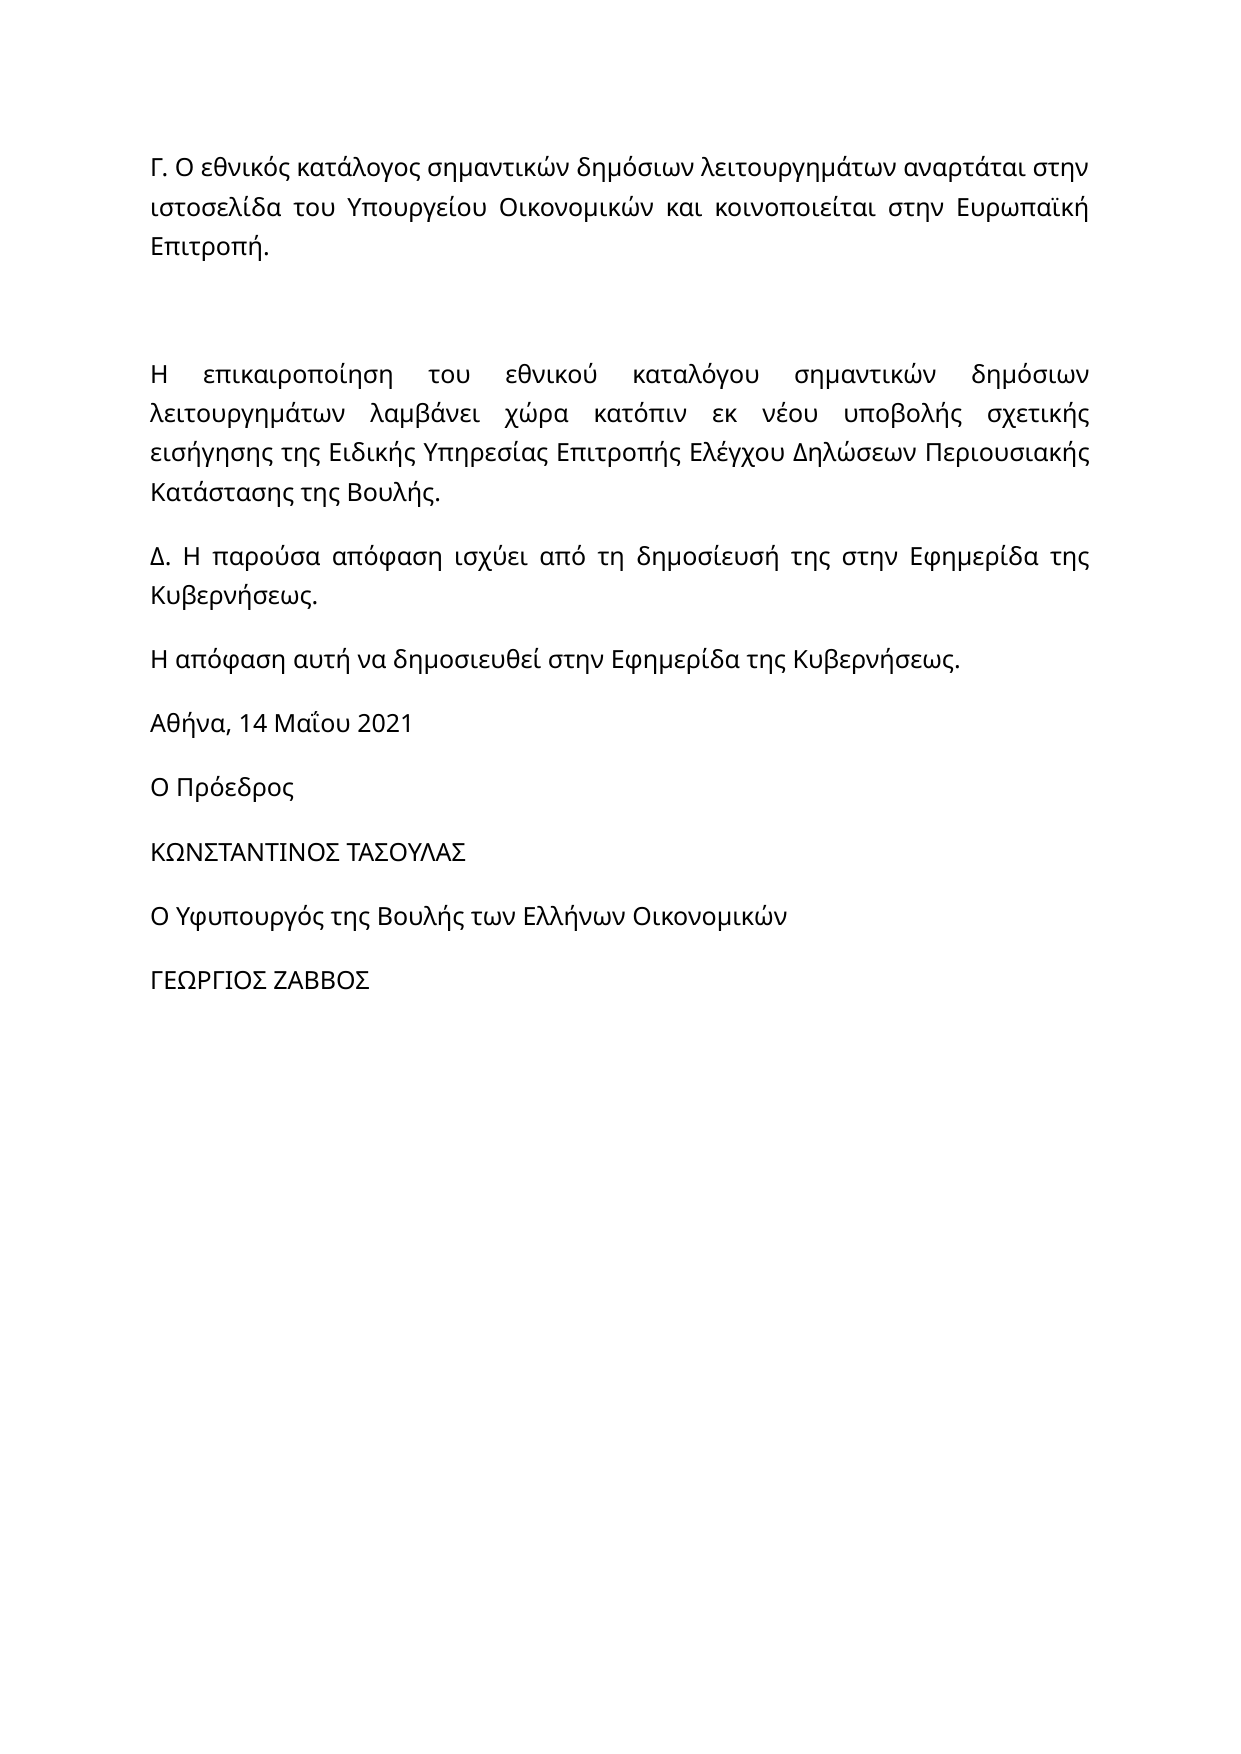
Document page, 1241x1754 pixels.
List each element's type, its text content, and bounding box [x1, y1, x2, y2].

text Ο Υφυπουργός της Βουλής των Ελλήνων Οικονομικών [150, 898, 1090, 932]
text Γ. Ο εθνικός κατάλογος σημαντικών δημόσιων λειτουργημάτων αναρτάται στην ιστοσελίδα του Υπουργείου Οικονομικών και κοινοποιείται στην Ευρωπαϊκή Επιτροπή. [150, 150, 1090, 262]
text Αθήνα, 14 Μαΐου 2021 [150, 706, 1090, 740]
text Ο Πρόεδρος [150, 770, 1090, 804]
text ΚΩΝΣΤΑΝΤΙΝΟΣ ΤΑΣΟΥΛΑΣ [150, 834, 1090, 868]
text Η επικαιροποίηση του εθνικού καταλόγου σημαντικών δημόσιων λειτουργημάτων λαμβάνει χώρα κατόπιν εκ νέου υποβολής σχετικής εισήγησης της Ειδικής Υπηρεσίας Επιτροπής Ελέγχου Δηλώσεων Περιουσιακής Κατάστασης της Βουλής. [150, 357, 1090, 508]
text Δ. Η παρούσα απόφαση ισχύει από τη δημοσίευσή της στην Εφημερίδα της Κυβερνήσεως. [150, 538, 1090, 612]
text Η απόφαση αυτή να δημοσιευθεί στην Εφημερίδα της Κυβερνήσεως. [150, 642, 1090, 676]
text ΓΕΩΡΓΙΟΣ ΖΑΒΒΟΣ [150, 962, 1090, 997]
